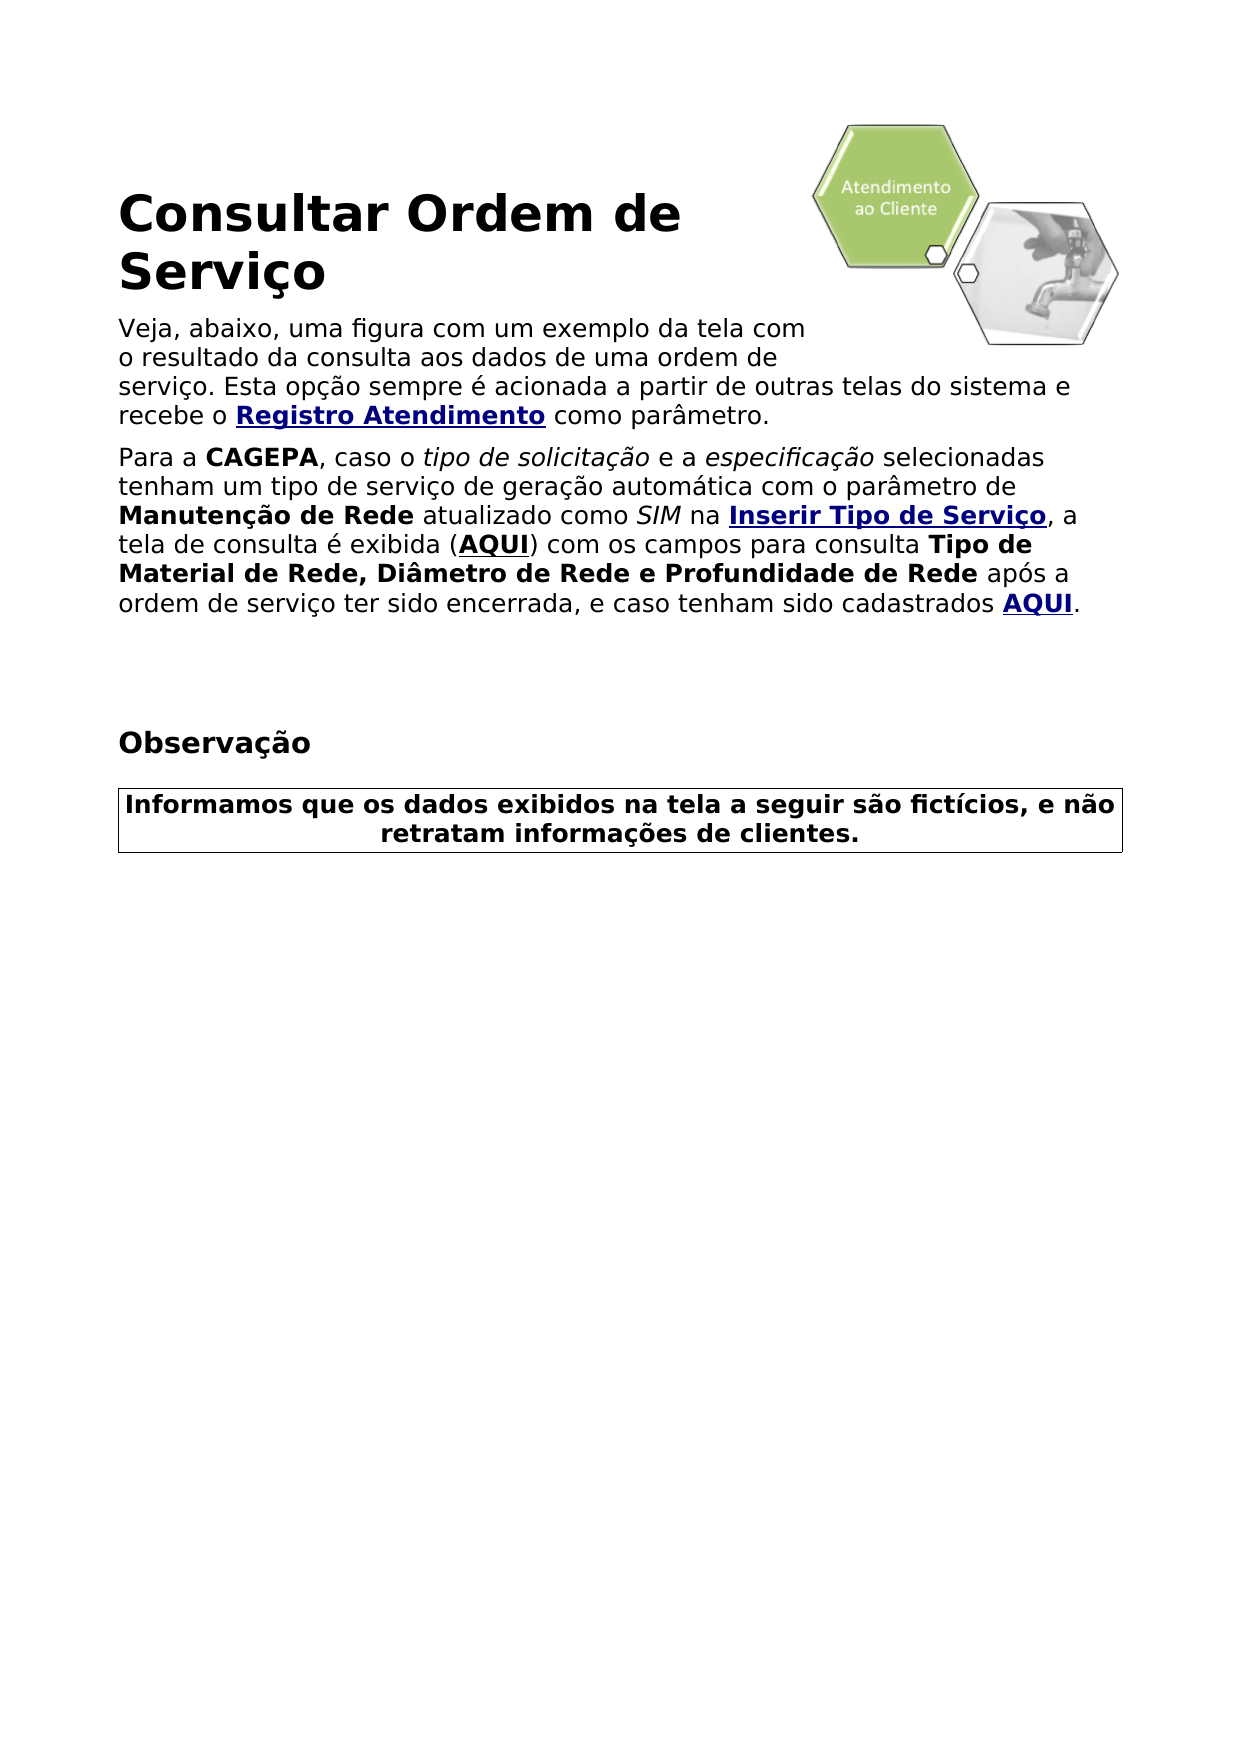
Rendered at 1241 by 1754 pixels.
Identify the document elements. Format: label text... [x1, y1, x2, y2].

subtitle Observação [118, 726, 1122, 760]
picture [809, 118, 1123, 351]
text Veja, abaixo, uma figura com um exemplo da tela com o resultado da consulta aos dados de uma ordem de serviço. Esta opção sempre é acionada a partir de outras telas do sistema e recebe o Registro Atendimento como parâmetro. [118, 314, 1122, 430]
subtitle Consultar Ordem de Serviço [118, 185, 809, 301]
text Para a CAGEPA, caso o tipo de solicitação e a especificação selecionadas tenham um tipo de serviço de geração automática com o parâmetro de Manutenção de Rede atualizado como SIM na Inserir Tipo de Serviço, a tela de consulta é exibida (AQUI) com os campos para consulta Tipo de Material de Rede, Diâmetro de Rede e Profundidade de Rede após a ordem de serviço ter sido encerrada, e caso tenham sido cadastrados AQUI. [118, 443, 1122, 618]
table_header Informamos que os dados exibidos na tela a seguir são fictícios, e não retratam informações de clientes. [119, 789, 1122, 852]
